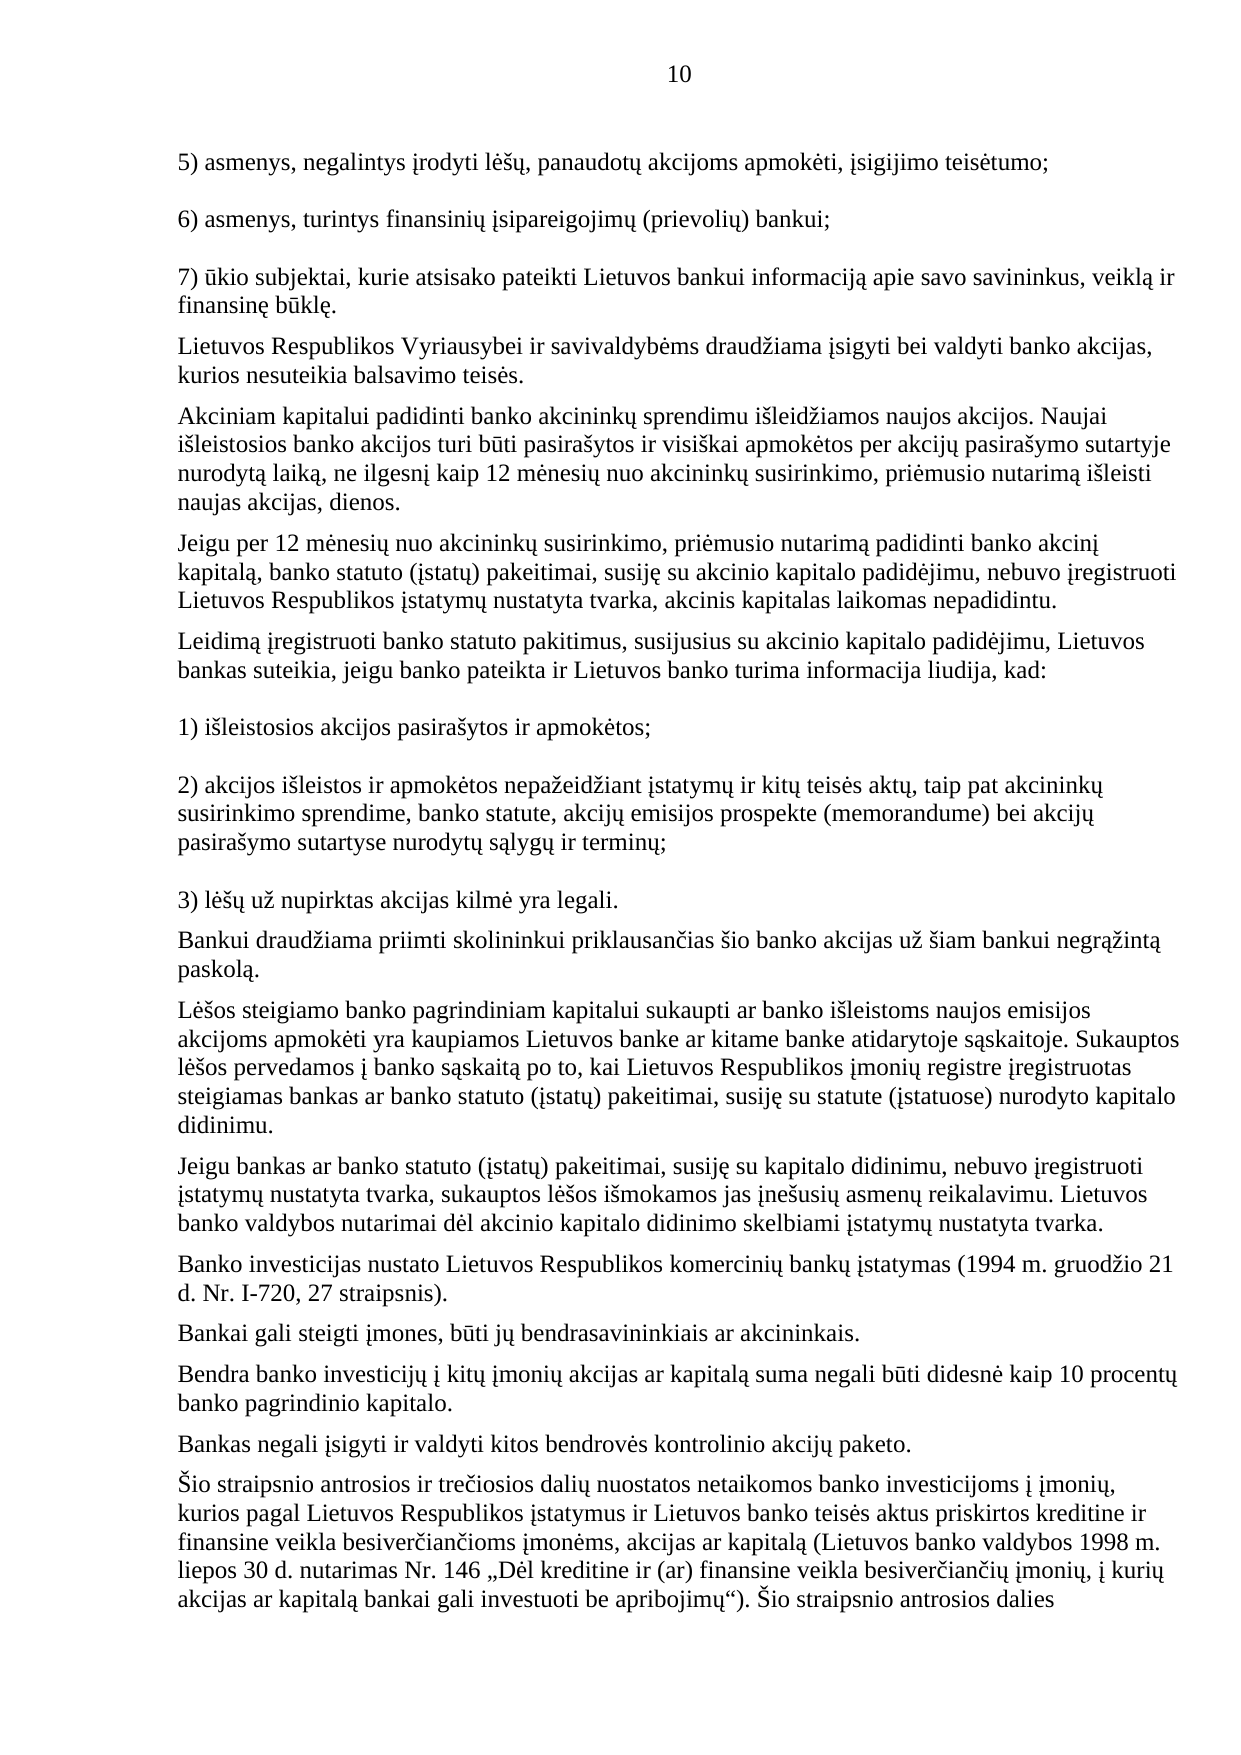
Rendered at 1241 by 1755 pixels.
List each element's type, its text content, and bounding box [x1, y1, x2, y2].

text 5) asmenys, negalintys įrodyti lėšų, panaudotų akcijoms apmokėti, įsigijimo teisėtumo; [177, 147, 1181, 176]
text 7) ūkio subjektai, kurie atsisako pateikti Lietuvos bankui informaciją apie savo savininkus, veiklą ir finansinę būklę. [177, 262, 1181, 319]
text Leidimą įregistruoti banko statuto pakitimus, susijusius su akcinio kapitalo padidėjimu, Lietuvos bankas suteikia, jeigu banko pateikta ir Lietuvos banko turima informacija liudija, kad: [177, 626, 1181, 683]
text 2) akcijos išleistos ir apmokėtos nepažeidžiant įstatymų ir kitų teisės aktų, taip pat akcininkų susirinkimo sprendime, banko statute, akcijų emisijos prospekte (memorandume) bei akcijų pasirašymo sutartyse nurodytų sąlygų ir terminų; [177, 770, 1181, 856]
text Bankai gali steigti įmones, būti jų bendrasavininkiais ar akcininkais. [177, 1318, 1181, 1347]
text Bendra banko investicijų į kitų įmonių akcijas ar kapitalą suma negali būti didesnė kaip 10 procentų banko pagrindinio kapitalo. [177, 1359, 1181, 1417]
text Bankas negali įsigyti ir valdyti kitos bendrovės kontrolinio akcijų paketo. [177, 1429, 1181, 1457]
text Lėšos steigiamo banko pagrindiniam kapitalui sukaupti ar banko išleistoms naujos emisijos akcijoms apmokėti yra kaupiamos Lietuvos banke ar kitame banke atidarytoje sąskaitoje. Sukauptos lėšos pervedamos į banko sąskaitą po to, kai Lietuvos Respublikos įmonių registre įregistruotas steigiamas bankas ar banko statuto (įstatų) pakeitimai, susiję su statute (įstatuose) nurodyto kapitalo didinimu. [177, 995, 1181, 1139]
text 1) išleistosios akcijos pasirašytos ir apmokėtos; [177, 712, 1181, 741]
text Lietuvos Respublikos Vyriausybei ir savivaldybėms draudžiama įsigyti bei valdyti banko akcijas, kurios nesuteikia balsavimo teisės. [177, 331, 1181, 389]
text Šio straipsnio antrosios ir trečiosios dalių nuostatos netaikomos banko investicijoms į įmonių, kurios pagal Lietuvos Respublikos įstatymus ir Lietuvos banko teisės aktus priskirtos kreditine ir finansine veikla besiverčiančioms įmonėms, akcijas ar kapitalą (Lietuvos banko valdybos 1998 m. liepos 30 d. nutarimas Nr. 146 „Dėl kreditine ir (ar) finansine veikla besiverčiančių įmonių, į kurių akcijas ar kapitalą bankai gali investuoti be apribojimų“). Šio straipsnio antrosios dalies [177, 1469, 1181, 1613]
text Jeigu bankas ar banko statuto (įstatų) pakeitimai, susiję su kapitalo didinimu, nebuvo įregistruoti įstatymų nustatyta tvarka, sukauptos lėšos išmokamos jas įnešusių asmenų reikalavimu. Lietuvos banko valdybos nutarimai dėl akcinio kapitalo didinimo skelbiami įstatymų nustatyta tvarka. [177, 1151, 1181, 1237]
text 3) lėšų už nupirktas akcijas kilmė yra legali. [177, 885, 1181, 913]
text 6) asmenys, turintys finansinių įsipareigojimų (prievolių) bankui; [177, 204, 1181, 233]
text Bankui draudžiama priimti skolininkui priklausančias šio banko akcijas už šiam bankui negrąžintą paskolą. [177, 926, 1181, 983]
text Banko investicijas nustato Lietuvos Respublikos komercinių bankų įstatymas (1994 m. gruodžio 21 d. Nr. I-720, 27 straipsnis). [177, 1249, 1181, 1306]
text Jeigu per 12 mėnesių nuo akcininkų susirinkimo, priėmusio nutarimą padidinti banko akcinį kapitalą, banko statuto (įstatų) pakeitimai, susiję su akcinio kapitalo padidėjimu, nebuvo įregistruoti Lietuvos Respublikos įstatymų nustatyta tvarka, akcinis kapitalas laikomas nepadidintu. [177, 528, 1181, 614]
text Akciniam kapitalui padidinti banko akcininkų sprendimu išleidžiamos naujos akcijos. Naujai išleistosios banko akcijos turi būti pasirašytos ir visiškai apmokėtos per akcijų pasirašymo sutartyje nurodytą laiką, ne ilgesnį kaip 12 mėnesių nuo akcininkų susirinkimo, priėmusio nutarimą išleisti naujas akcijas, dienos. [177, 401, 1181, 516]
